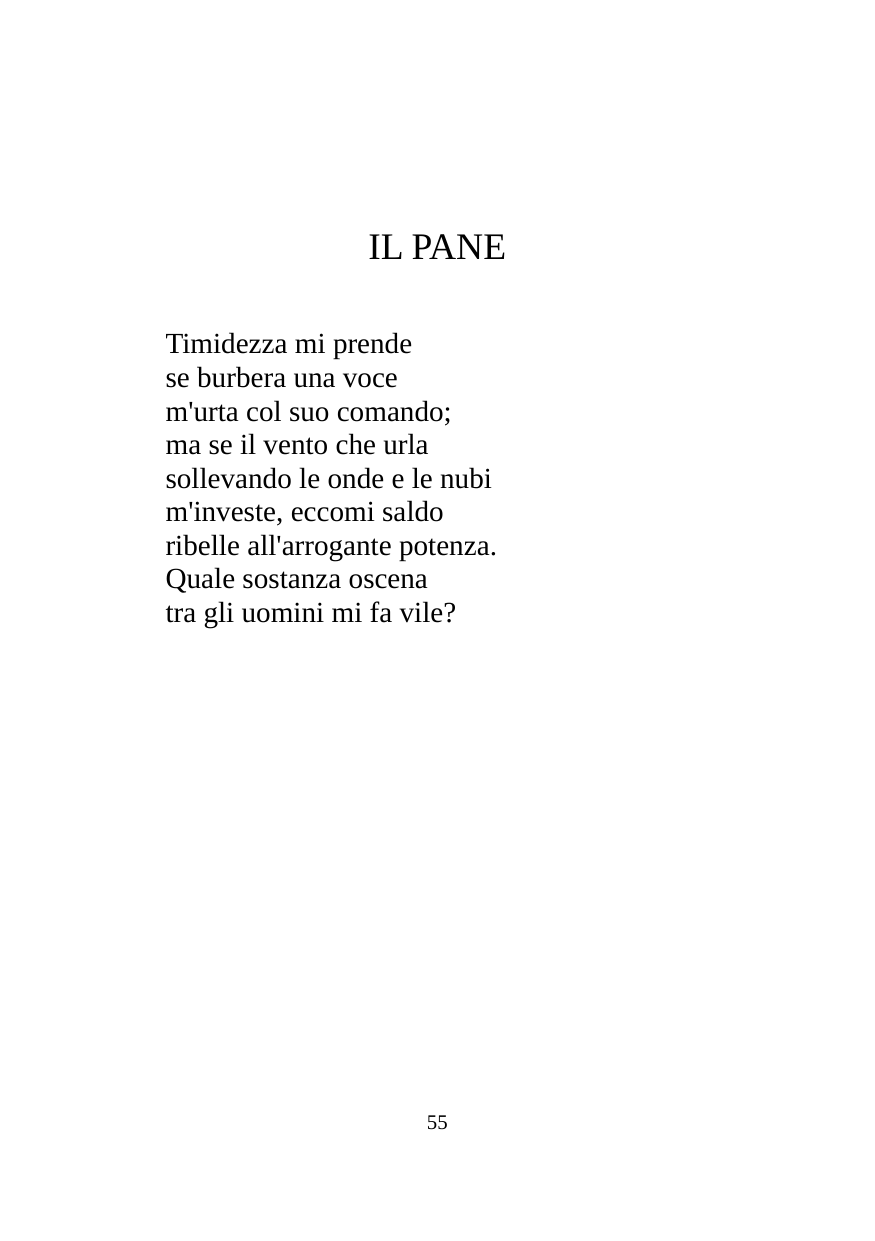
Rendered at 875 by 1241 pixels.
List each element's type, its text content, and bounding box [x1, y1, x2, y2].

text Timidezza mi prende se burbera una voce m'urta col suo comando; ma se il vento che urla sollevando le onde e le nubi m'investe, eccomi saldo ribelle all'arrogante potenza. Quale sostanza oscena tra gli uomini mi fa vile? [165, 327, 768, 628]
subtitle IL PANE [106, 224, 768, 267]
